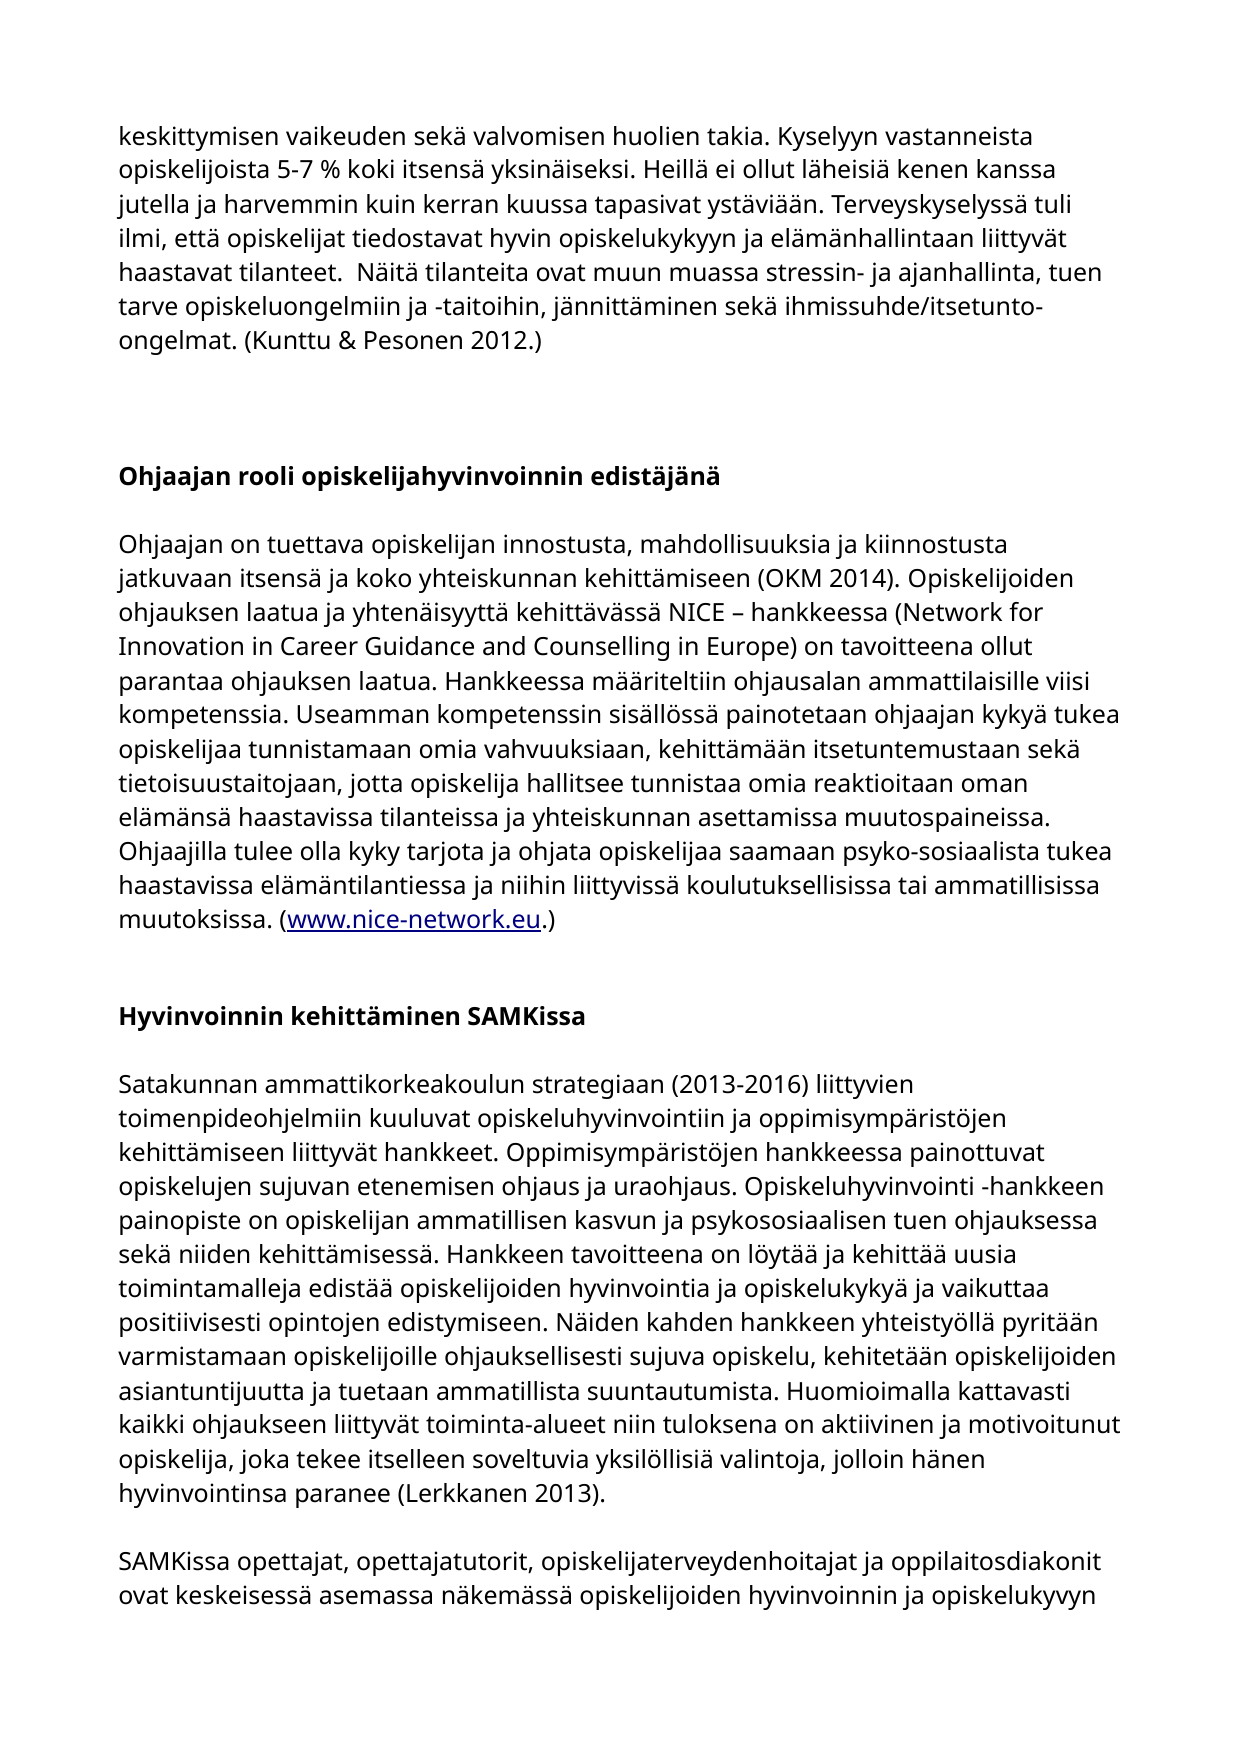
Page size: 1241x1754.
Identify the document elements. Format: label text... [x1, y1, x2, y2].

text SAMKissa opettajat, opettajatutorit, opiskelijaterveydenhoitajat ja oppilaitosdiakonit ovat keskeisessä asemassa näkemässä opiskelijoiden hyvinvoinnin ja opiskelukyvyn [118, 1543, 1122, 1612]
text Ohjaajan rooli opiskelijahyvinvoinnin edistäjänä [118, 459, 1122, 493]
text Satakunnan ammattikorkeakoulun strategiaan (2013-2016) liittyvien toimenpideohjelmiin kuuluvat opiskeluhyvinvointiin ja oppimisympäristöjen kehittämiseen liittyvät hankkeet. Oppimisympäristöjen hankkeessa painottuvat opiskelujen sujuvan etenemisen ohjaus ja uraohjaus. Opiskeluhyvinvointi -hankkeen painopiste on opiskelijan ammatillisen kasvun ja psykososiaalisen tuen ohjauksessa sekä niiden kehittämisessä. Hankkeen tavoitteena on löytää ja kehittää uusia toimintamalleja edistää opiskelijoiden hyvinvointia ja opiskelukykyä ja vaikuttaa positiivisesti opintojen edistymiseen. Näiden kahden hankkeen yhteistyöllä pyritään varmistamaan opiskelijoille ohjauksellisesti sujuva opiskelu, kehitetään opiskelijoiden asiantuntijuutta ja tuetaan ammatillista suuntautumista. Huomioimalla kattavasti kaikki ohjaukseen liittyvät toiminta-alueet niin tuloksena on aktiivinen ja motivoitunut opiskelija, joka tekee itselleen soveltuvia yksilöllisiä valintoja, jolloin hänen hyvinvointinsa paranee (Lerkkanen 2013). [118, 1067, 1122, 1509]
text keskittymisen vaikeuden sekä valvomisen huolien takia. Kyselyyn vastanneista opiskelijoista 5-7 % koki itsensä yksinäiseksi. Heillä ei ollut läheisiä kenen kanssa jutella ja harvemmin kuin kerran kuussa tapasivat ystäviään. Terveyskyselyssä tuli ilmi, että opiskelijat tiedostavat hyvin opiskelukykyyn ja elämänhallintaan liittyvät haastavat tilanteet. Näitä tilanteita ovat muun muassa stressin- ja ajanhallinta, tuen tarve opiskeluongelmiin ja -taitoihin, jännittäminen sekä ihmissuhde/itsetunto-ongelmat. (Kunttu & Pesonen 2012.) [118, 118, 1122, 357]
text Hyvinvoinnin kehittäminen SAMKissa [118, 998, 1122, 1032]
text Ohjaajan on tuettava opiskelijan innostusta, mahdollisuuksia ja kiinnostusta jatkuvaan itsensä ja koko yhteiskunnan kehittämiseen (OKM 2014). Opiskelijoiden ohjauksen laatua ja yhtenäisyyttä kehittävässä NICE – hankkeessa (Network for Innovation in Career Guidance and Counselling in Europe) on tavoitteena ollut parantaa ohjauksen laatua. Hankkeessa määriteltiin ohjausalan ammattilaisille viisi kompetenssia. Useamman kompetenssin sisällössä painotetaan ohjaajan kykyä tukea opiskelijaa tunnistamaan omia vahvuuksiaan, kehittämään itsetuntemustaan sekä tietoisuustaitojaan, jotta opiskelija hallitsee tunnistaa omia reaktioitaan oman elämänsä haastavissa tilanteissa ja yhteiskunnan asettamissa muutospaineissa. Ohjaajilla tulee olla kyky tarjota ja ohjata opiskelijaa saamaan psyko-sosiaalista tukea haastavissa elämäntilantiessa ja niihin liittyvissä koulutuksellisissa tai ammatillisissa muutoksissa. (www.nice-network.eu.) [118, 527, 1122, 936]
